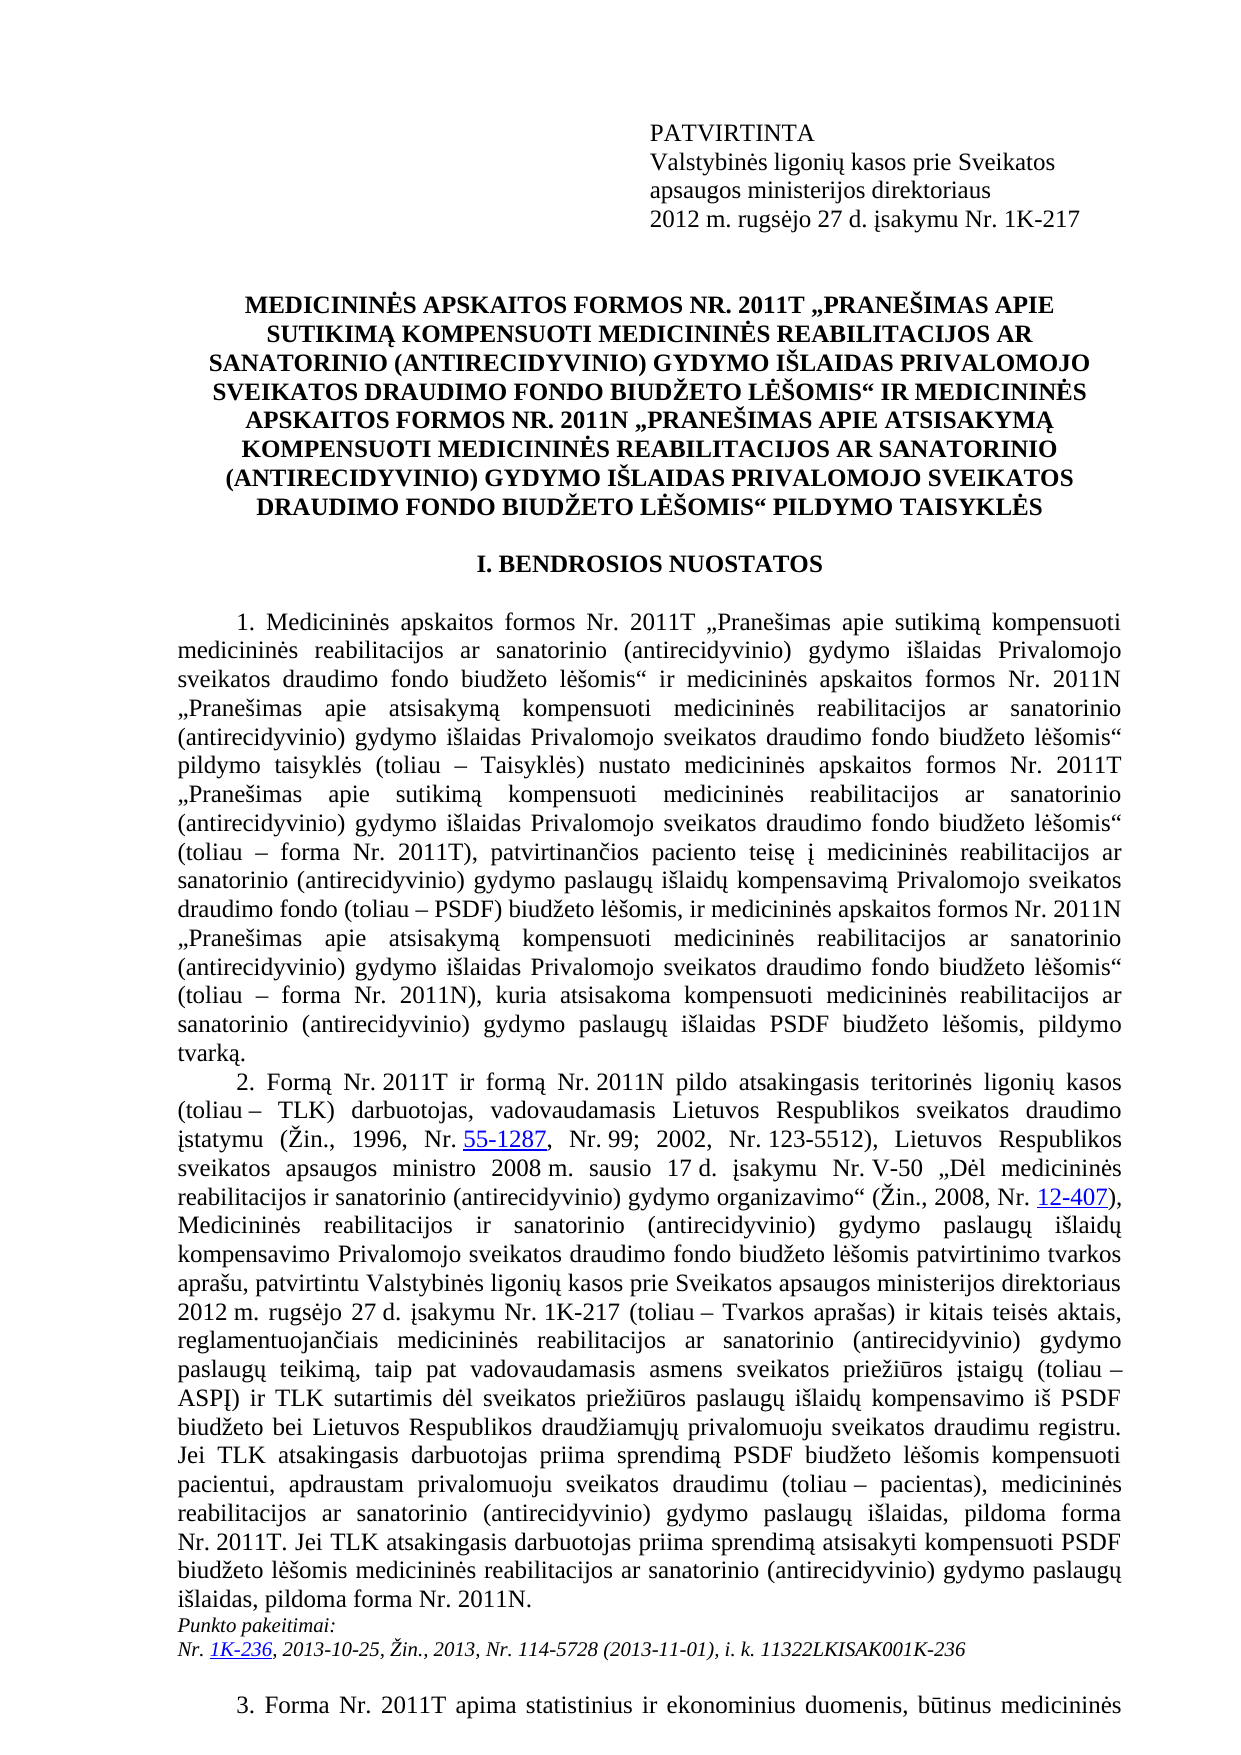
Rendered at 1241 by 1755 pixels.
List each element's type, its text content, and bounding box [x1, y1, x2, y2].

text 2012 m. rugsėjo 27 d. įsakymu Nr. 1K-217 [649, 204, 1122, 233]
text 3. Forma Nr. 2011T apima statistinius ir ekonominius duomenis, būtinus medicininės [177, 1690, 1122, 1719]
text 2. Formą Nr. 2011T ir formą Nr. 2011N pildo atsakingasis teritorinės ligonių kasos (toliau – TLK) darbuotojas, vadovaudamasis Lietuvos Respublikos sveikatos draudimo įstatymu (Žin., 1996, Nr. 55-1287, Nr. 99; 2002, Nr. 123-5512), Lietuvos Respublikos sveikatos apsaugos ministro 2008 m. sausio 17 d. įsakymu Nr. V-50 „Dėl medicininės reabilitacijos ir sanatorinio (antirecidyvinio) gydymo organizavimo“ (Žin., 2008, Nr. 12-407), Medicininės reabilitacijos ir sanatorinio (antirecidyvinio) gydymo paslaugų išlaidų kompensavimo Privalomojo sveikatos draudimo fondo biudžeto lėšomis patvirtinimo tvarkos aprašu, patvirtintu Valstybinės ligonių kasos prie Sveikatos apsaugos ministerijos direktoriaus 2012 m. rugsėjo 27 d. įsakymu Nr. 1K-217 (toliau – Tvarkos aprašas) ir kitais teisės aktais, reglamentuojančiais medicininės reabilitacijos ar sanatorinio (antirecidyvinio) gydymo paslaugų teikimą, taip pat vadovaudamasis asmens sveikatos priežiūros įstaigų (toliau – ASPĮ) ir TLK sutartimis dėl sveikatos priežiūros paslaugų išlaidų kompensavimo iš PSDF biudžeto bei Lietuvos Respublikos draudžiamųjų privalomuoju sveikatos draudimu registru. Jei TLK atsakingasis darbuotojas priima sprendimą PSDF biudžeto lėšomis kompensuoti pacientui, apdraustam privalomuoju sveikatos draudimu (toliau – pacientas), medicininės reabilitacijos ar sanatorinio (antirecidyvinio) gydymo paslaugų išlaidas, pildoma forma Nr. 2011T. Jei TLK atsakingasis darbuotojas priima sprendimą atsisakyti kompensuoti PSDF biudžeto lėšomis medicininės reabilitacijos ar sanatorinio (antirecidyvinio) gydymo paslaugų išlaidas, pildoma forma Nr. 2011N. [177, 1067, 1122, 1613]
text apsaugos ministerijos direktoriaus [649, 176, 1122, 204]
text Valstybinės ligonių kasos prie sveikatos [649, 147, 1122, 176]
text MEDICININĖS APSKAITOS FORMOS Nr. 2011T „PRANEŠIMAS APIE SUTIKIMĄ KOMPENSUOTI MEDICININĖS REABILITACIJOS AR SANATORINIO (ANTIRECIDYVINIO) GYDYMO IŠLAIDAS PRIVALOMOJO SVEIKATOS DRAUDIMO FONDO BIUDŽETO LĖŠOMIS“ IR MEDICININĖS APSKAITOS FORMOS Nr. 2011N „PRANEŠIMAS APIE ATSISAKYMĄ KOMPENSUOTI MEDICININĖS REABILITACIJOS AR SANATORINIO (ANTIRECIDYVINIO) GYDYMO IŠLAIDAS PRIVALOMOJO SVEIKATOS DRAUDIMO FONDO BIUDŽETO LĖŠOMIS“ PILDYMO TAISYKLĖS [177, 291, 1122, 521]
text Nr. 1K-236, 2013-10-25, Žin., 2013, Nr. 114-5728 (2013-11-01), i. k. 11322LKISAK001K-236 [177, 1637, 1122, 1661]
text Punkto pakeitimai: [177, 1613, 1122, 1637]
text I. BENDROSIOS NUOSTATOS [177, 549, 1122, 578]
text 1. Medicininės apskaitos formos Nr. 2011T „Pranešimas apie sutikimą kompensuoti medicininės reabilitacijos ar sanatorinio (antirecidyvinio) gydymo išlaidas Privalomojo sveikatos draudimo fondo biudžeto lėšomis“ ir medicininės apskaitos formos Nr. 2011N „Pranešimas apie atsisakymą kompensuoti medicininės reabilitacijos ar sanatorinio (antirecidyvinio) gydymo išlaidas Privalomojo sveikatos draudimo fondo biudžeto lėšomis“ pildymo taisyklės (toliau – Taisyklės) nustato medicininės apskaitos formos Nr. 2011T „Pranešimas apie sutikimą kompensuoti medicininės reabilitacijos ar sanatorinio (antirecidyvinio) gydymo išlaidas Privalomojo sveikatos draudimo fondo biudžeto lėšomis“ (toliau – forma Nr. 2011T), patvirtinančios paciento teisę į medicininės reabilitacijos ar sanatorinio (antirecidyvinio) gydymo paslaugų išlaidų kompensavimą Privalomojo sveikatos draudimo fondo (toliau – PSDF) biudžeto lėšomis, ir medicininės apskaitos formos Nr. 2011N „Pranešimas apie atsisakymą kompensuoti medicininės reabilitacijos ar sanatorinio (antirecidyvinio) gydymo išlaidas Privalomojo sveikatos draudimo fondo biudžeto lėšomis“ (toliau – forma Nr. 2011N), kuria atsisakoma kompensuoti medicininės reabilitacijos ar sanatorinio (antirecidyvinio) gydymo paslaugų išlaidas PSDF biudžeto lėšomis, pildymo tvarką. [177, 607, 1122, 1067]
text PATVIRTINTA [649, 118, 1122, 147]
